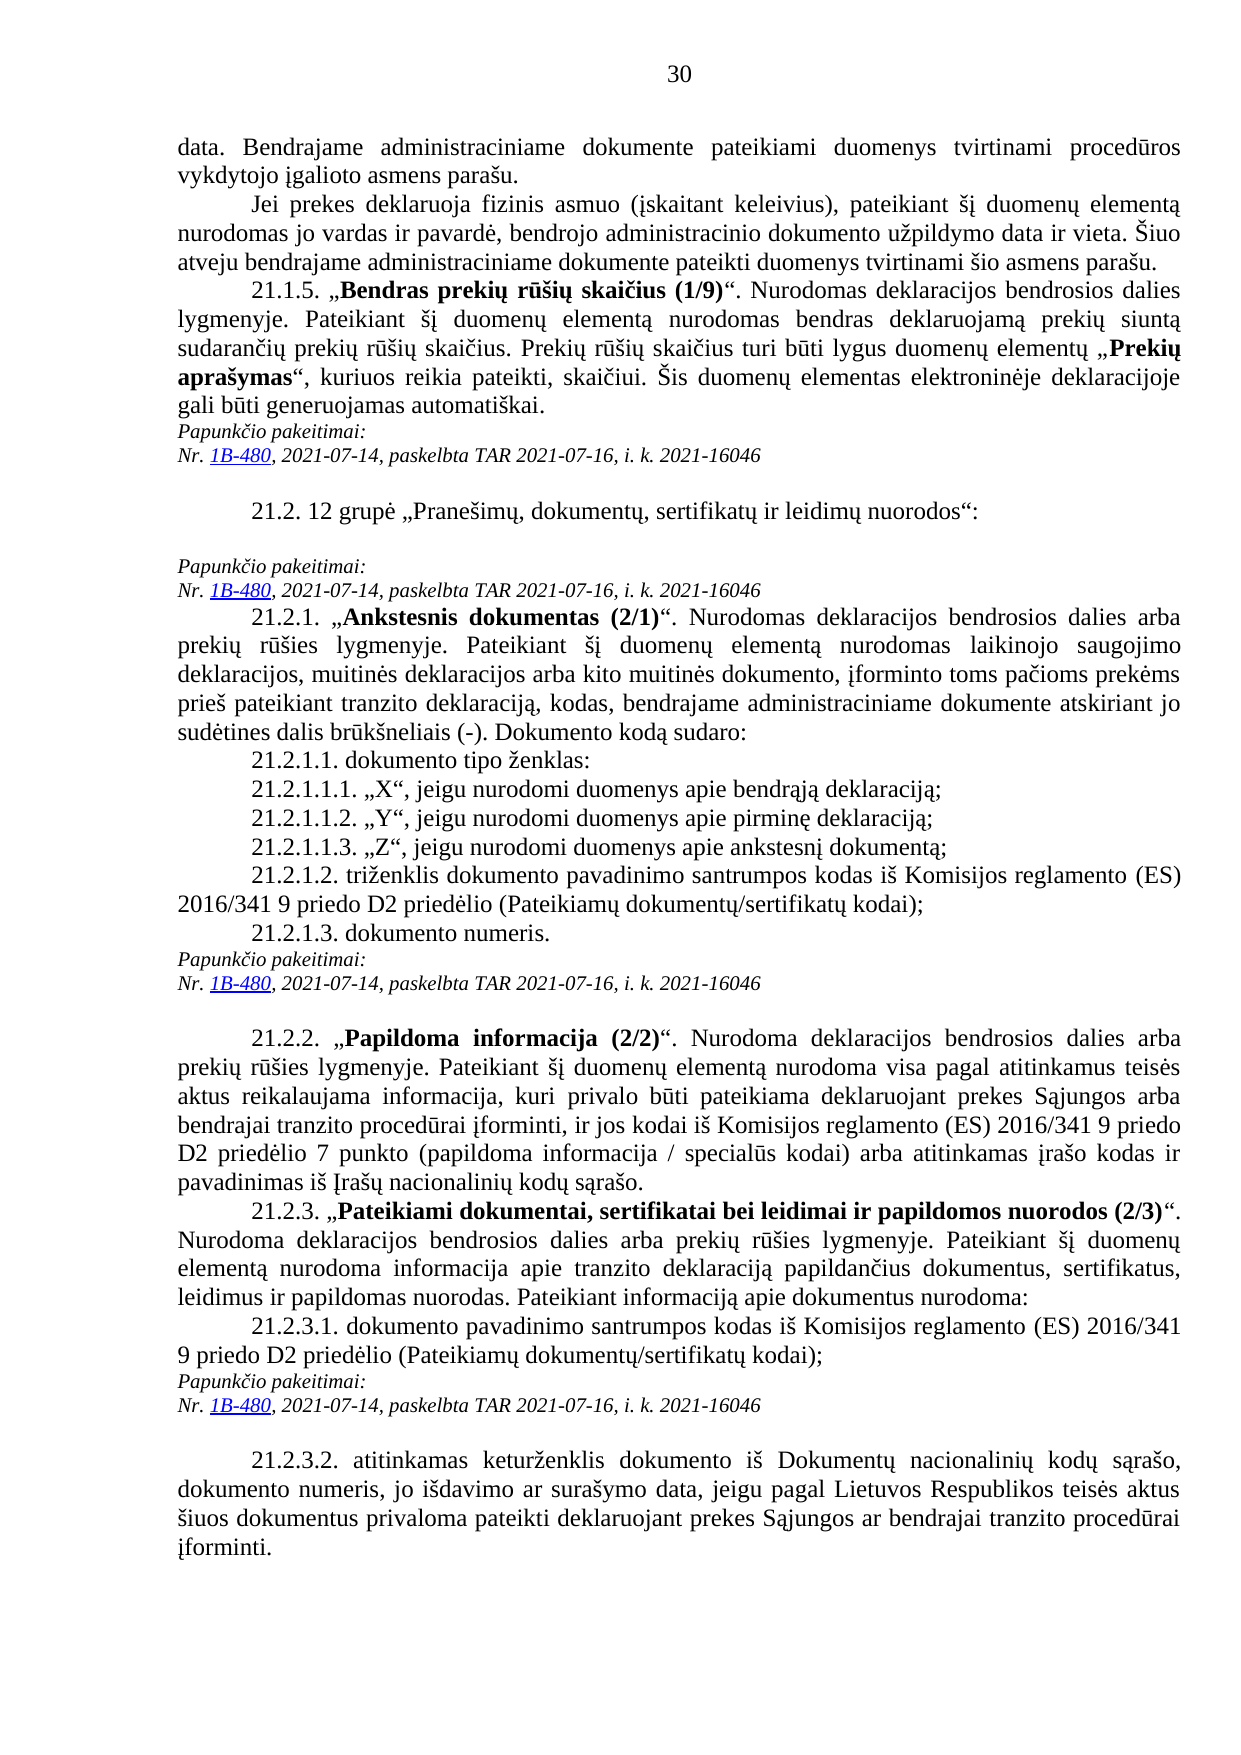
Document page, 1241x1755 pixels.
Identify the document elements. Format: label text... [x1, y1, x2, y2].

text 21.2.3.2. atitinkamas keturženklis dokumento iš Dokumentų nacionalinių kodų sąrašo, dokumento numeris, jo išdavimo ar surašymo data, jeigu pagal Lietuvos Respublikos teisės aktus šiuos dokumentus privaloma pateikti deklaruojant prekes Sąjungos ar bendrajai tranzito procedūrai įforminti. [177, 1445, 1181, 1560]
text Jei prekes deklaruoja fizinis asmuo (įskaitant keleivius), pateikiant šį duomenų elementą nurodomas jo vardas ir pavardė, bendrojo administracinio dokumento užpildymo data ir vieta. Šiuo atveju bendrajame administraciniame dokumente pateikti duomenys tvirtinami šio asmens parašu. [177, 189, 1181, 275]
text 21.2.1.1.3. „Z“, jeigu nurodomi duomenys apie ankstesnį dokumentą; [177, 832, 1181, 860]
text 21.2.3.1. dokumento pavadinimo santrumpos kodas iš Komisijos reglamento (ES) 2016/341 9 priedo D2 priedėlio (Pateikiamų dokumentų/sertifikatų kodai); [177, 1311, 1181, 1368]
text 21.2.1.3. dokumento numeris. [177, 918, 1181, 947]
text data. Bendrajame administraciniame dokumente pateikiami duomenys tvirtinami procedūros vykdytojo įgalioto asmens parašu. [177, 132, 1181, 189]
text Nr. 1B-480, 2021-07-14, paskelbta TAR 2021-07-16, i. k. 2021-16046 [177, 1393, 1181, 1417]
text 21.2.1. „Ankstesnis dokumentas (2/1)“. Nurodomas deklaracijos bendrosios dalies arba prekių rūšies lygmenyje. Pateikiant šį duomenų elementą nurodomas laikinojo saugojimo deklaracijos, muitinės deklaracijos arba kito muitinės dokumento, įforminto toms pačioms prekėms prieš pateikiant tranzito deklaraciją, kodas, bendrajame administraciniame dokumente atskiriant jo sudėtines dalis brūkšneliais (-). Dokumento kodą sudaro: [177, 602, 1181, 745]
text Papunkčio pakeitimai: [177, 947, 1181, 971]
text 21.2. 12 grupė „Pranešimų, dokumentų, sertifikatų ir leidimų nuorodos“: [177, 496, 1181, 525]
text Nr. 1B-480, 2021-07-14, paskelbta TAR 2021-07-16, i. k. 2021-16046 [177, 578, 1181, 602]
text 21.2.3. „Pateikiami dokumentai, sertifikatai bei leidimai ir papildomos nuorodos (2/3)“. Nurodoma deklaracijos bendrosios dalies arba prekių rūšies lygmenyje. Pateikiant šį duomenų elementą nurodoma informacija apie tranzito deklaraciją papildančius dokumentus, sertifikatus, leidimus ir papildomas nuorodas. Pateikiant informaciją apie dokumentus nurodoma: [177, 1196, 1181, 1311]
text 21.2.1.2. triženklis dokumento pavadinimo santrumpos kodas iš Komisijos reglamento (ES) 2016/341 9 priedo D2 priedėlio (Pateikiamų dokumentų/sertifikatų kodai); [177, 860, 1181, 918]
text 21.2.1.1.1. „X“, jeigu nurodomi duomenys apie bendrąją deklaraciją; [177, 774, 1181, 803]
text Nr. 1B-480, 2021-07-14, paskelbta TAR 2021-07-16, i. k. 2021-16046 [177, 443, 1181, 467]
text Nr. 1B-480, 2021-07-14, paskelbta TAR 2021-07-16, i. k. 2021-16046 [177, 971, 1181, 995]
text 21.1.5. „Bendras prekių rūšių skaičius (1/9)“. Nurodomas deklaracijos bendrosios dalies lygmenyje. Pateikiant šį duomenų elementą nurodomas bendras deklaruojamą prekių siuntą sudarančių prekių rūšių skaičius. Prekių rūšių skaičius turi būti lygus duomenų elementų „Prekių aprašymas“, kuriuos reikia pateikti, skaičiui. Šis duomenų elementas elektroninėje deklaracijoje gali būti generuojamas automatiškai. [177, 275, 1181, 419]
text Papunkčio pakeitimai: [177, 553, 1181, 578]
text 21.2.2. „Papildoma informacija (2/2)“. Nurodoma deklaracijos bendrosios dalies arba prekių rūšies lygmenyje. Pateikiant šį duomenų elementą nurodoma visa pagal atitinkamus teisės aktus reikalaujama informacija, kuri privalo būti pateikiama deklaruojant prekes Sąjungos arba bendrajai tranzito procedūrai įforminti, ir jos kodai iš Komisijos reglamento (ES) 2016/341 9 priedo D2 priedėlio 7 punkto (papildoma informacija / specialūs kodai) arba atitinkamas įrašo kodas ir pavadinimas iš Įrašų nacionalinių kodų sąrašo. [177, 1023, 1181, 1196]
text 21.2.1.1.2. „Y“, jeigu nurodomi duomenys apie pirminę deklaraciją; [177, 803, 1181, 832]
text Papunkčio pakeitimai: [177, 1368, 1181, 1393]
text Papunkčio pakeitimai: [177, 419, 1181, 443]
text 21.2.1.1. dokumento tipo ženklas: [177, 745, 1181, 774]
